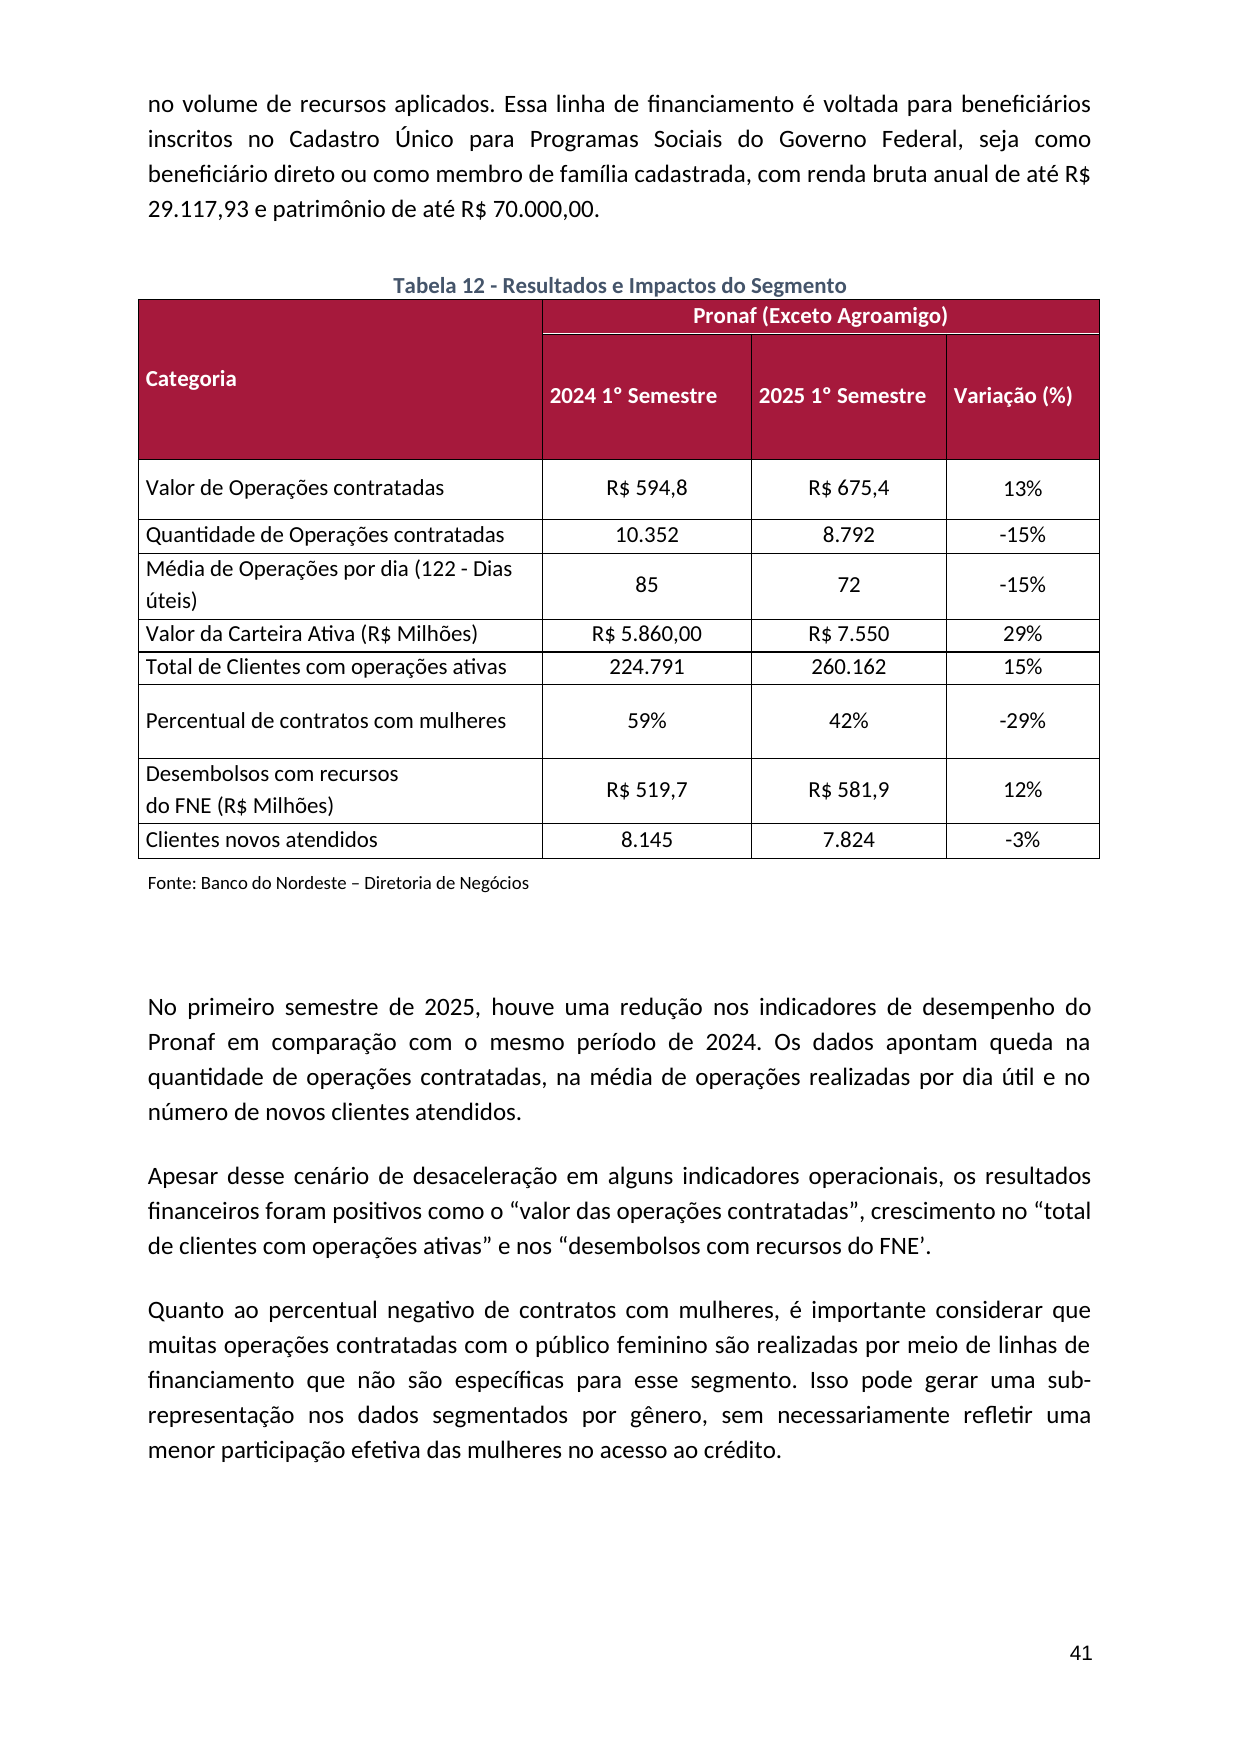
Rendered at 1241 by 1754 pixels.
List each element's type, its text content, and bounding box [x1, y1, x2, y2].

text Fonte: Banco do Nordeste – Diretoria de Negócios [148, 871, 1092, 894]
table_cell 59% [543, 685, 751, 758]
table_cell 85 [543, 554, 751, 618]
table_cell 2024 1º Semestre [543, 335, 751, 459]
table_cell Desembolsos com recursos do FNE (R$ Milhões) [139, 759, 542, 823]
table_cell R$ 581,9 [752, 759, 946, 823]
table_cell R$ 519,7 [543, 759, 751, 823]
table_cell R$ 7.550 [752, 620, 946, 651]
table_cell Quantidade de Operações contratadas [139, 520, 542, 553]
table_cell 8.145 [543, 824, 751, 858]
text Tabela 12 - Resultados e Impactos do Segmento [148, 271, 1092, 299]
table_cell R$ 594,8 [543, 460, 751, 518]
table_cell 13% [947, 460, 1099, 518]
table_cell -15% [947, 520, 1099, 553]
table_header Pronaf (Exceto Agroamigo) [543, 300, 1099, 333]
table_cell Clientes novos atendidos [139, 824, 542, 858]
table_header Categoria [139, 300, 542, 459]
table_cell 15% [947, 653, 1099, 684]
table_cell 10.352 [543, 520, 751, 553]
table_cell 42% [752, 685, 946, 758]
table_cell -29% [947, 685, 1099, 758]
table_cell Média de Operações por dia (122 - Dias úteis) [139, 554, 542, 618]
table_cell R$ 675,4 [752, 460, 946, 518]
table_cell Valor de Operações contratadas [139, 460, 542, 518]
table_cell 7.824 [752, 824, 946, 858]
table_cell 72 [752, 554, 946, 618]
text Apesar desse cenário de desaceleração em alguns indicadores operacionais, os resultados financeiros foram positivos como o “valor das operações contratadas”, crescimento no “total de clientes com operações ativas” e nos “desembolsos com recursos do FNE’. [148, 1160, 1092, 1261]
table_cell Total de Clientes com operações ativas [139, 653, 542, 684]
table_cell Valor da Carteira Ativa (R$ Milhões) [139, 620, 542, 651]
table_cell R$ 5.860,00 [543, 620, 751, 651]
text no volume de recursos aplicados. Essa linha de financiamento é voltada para beneficiários inscritos no Cadastro Único para Programas Sociais do Governo Federal, seja como beneficiário direto ou como membro de família cadastrada, com renda bruta anual de até R$ 29.117,93 e patrimônio de até R$ 70.000,00. [148, 89, 1092, 224]
table_cell -3% [947, 824, 1099, 858]
table_cell 12% [947, 759, 1099, 823]
text No primeiro semestre de 2025, houve uma redução nos indicadores de desempenho do Pronaf em comparação com o mesmo período de 2024. Os dados apontam queda na quantidade de operações contratadas, na média de operações realizadas por dia útil e no número de novos clientes atendidos. [148, 991, 1092, 1126]
table_cell 224.791 [543, 653, 751, 684]
table_cell Percentual de contratos com mulheres [139, 685, 542, 758]
table_cell Variação (%) [947, 335, 1099, 459]
table_cell 8.792 [752, 520, 946, 553]
table_cell 29% [947, 620, 1099, 651]
table_cell 2025 1º Semestre [752, 335, 946, 459]
table_cell -15% [947, 554, 1099, 618]
table_cell 260.162 [752, 653, 946, 684]
text Quanto ao percentual negativo de contratos com mulheres, é importante considerar que muitas operações contratadas com o público feminino são realizadas por meio de linhas de financiamento que não são específicas para esse segmento. Isso pode gerar uma sub-representação nos dados segmentados por gênero, sem necessariamente refletir uma menor participação efetiva das mulheres no acesso ao crédito. [148, 1294, 1092, 1465]
